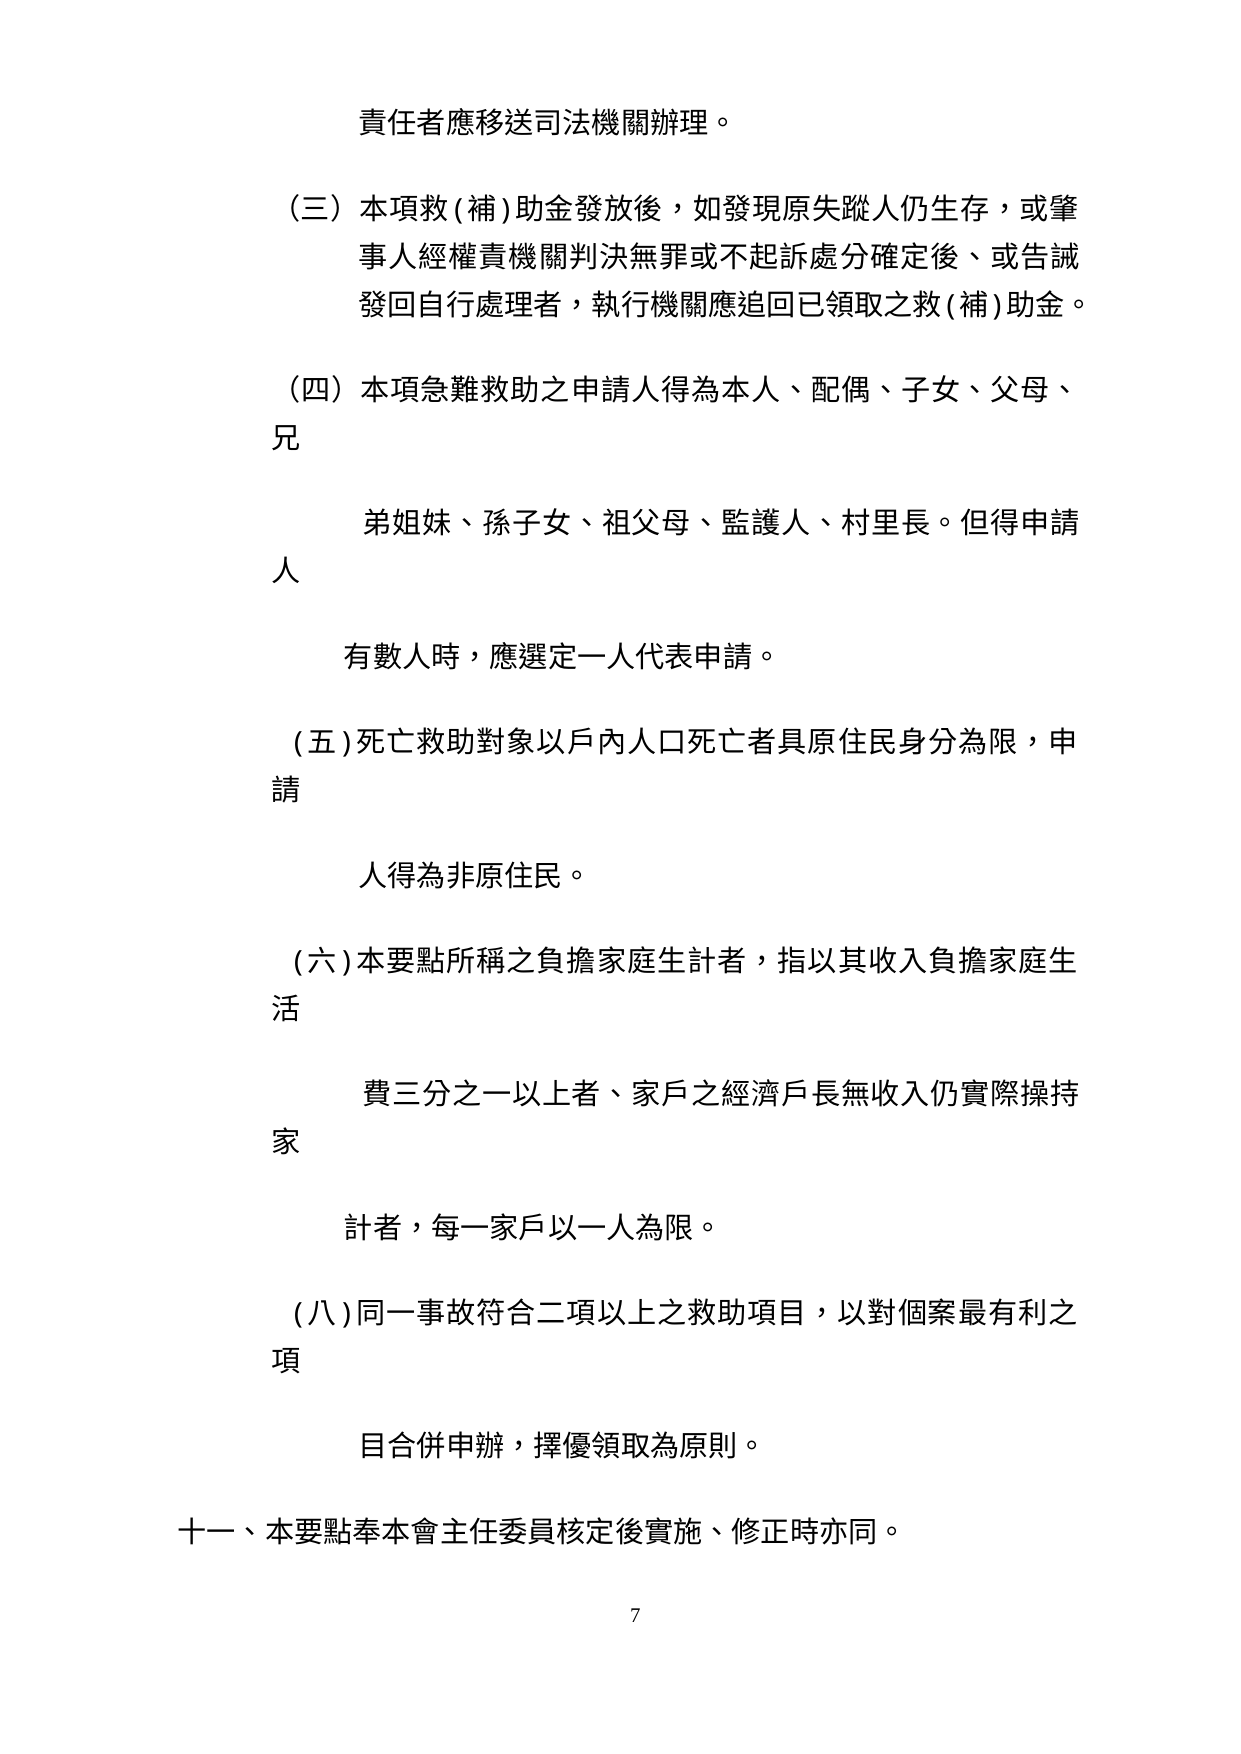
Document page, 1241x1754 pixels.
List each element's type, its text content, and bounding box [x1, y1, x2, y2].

text 有數人時，應選定一人代表申請。 [271, 629, 1080, 677]
text (八)同一事故符合二項以上之救助項目，以對個案最有利之項 [271, 1285, 1080, 1381]
text 人得為非原住民。 [271, 848, 1080, 896]
text （四）本項急難救助之申請人得為本人、配偶、子女、父母、兄 [271, 362, 1080, 458]
text (五)死亡救助對象以戶內人口死亡者具原住民身分為限，申請 [271, 714, 1080, 810]
text (六)本要點所稱之負擔家庭生計者，指以其收入負擔家庭生活 [271, 933, 1080, 1029]
text 目合併申辦，擇優領取為原則。 [271, 1418, 1080, 1466]
text （三）本項救(補)助金發放後，如發現原失蹤人仍生存，或肇事人經權責機關判決無罪或不起訴處分確定後、或告誡發回自行處理者，執行機關應追回已領取之救(補)助金。 [271, 181, 1080, 325]
text 計者，每一家戶以一人為限。 [271, 1200, 1080, 1248]
text 責任者應移送司法機關辦理。 [271, 96, 1080, 143]
text 費三分之一以上者、家戶之經濟戶長無收入仍實際操持家 [271, 1066, 1080, 1162]
text 十一、本要點奉本會主任委員核定後實施、修正時亦同。 [177, 1504, 1080, 1552]
text 弟姐妹、孫子女、祖父母、監護人、村里長。但得申請人 [271, 496, 1080, 591]
